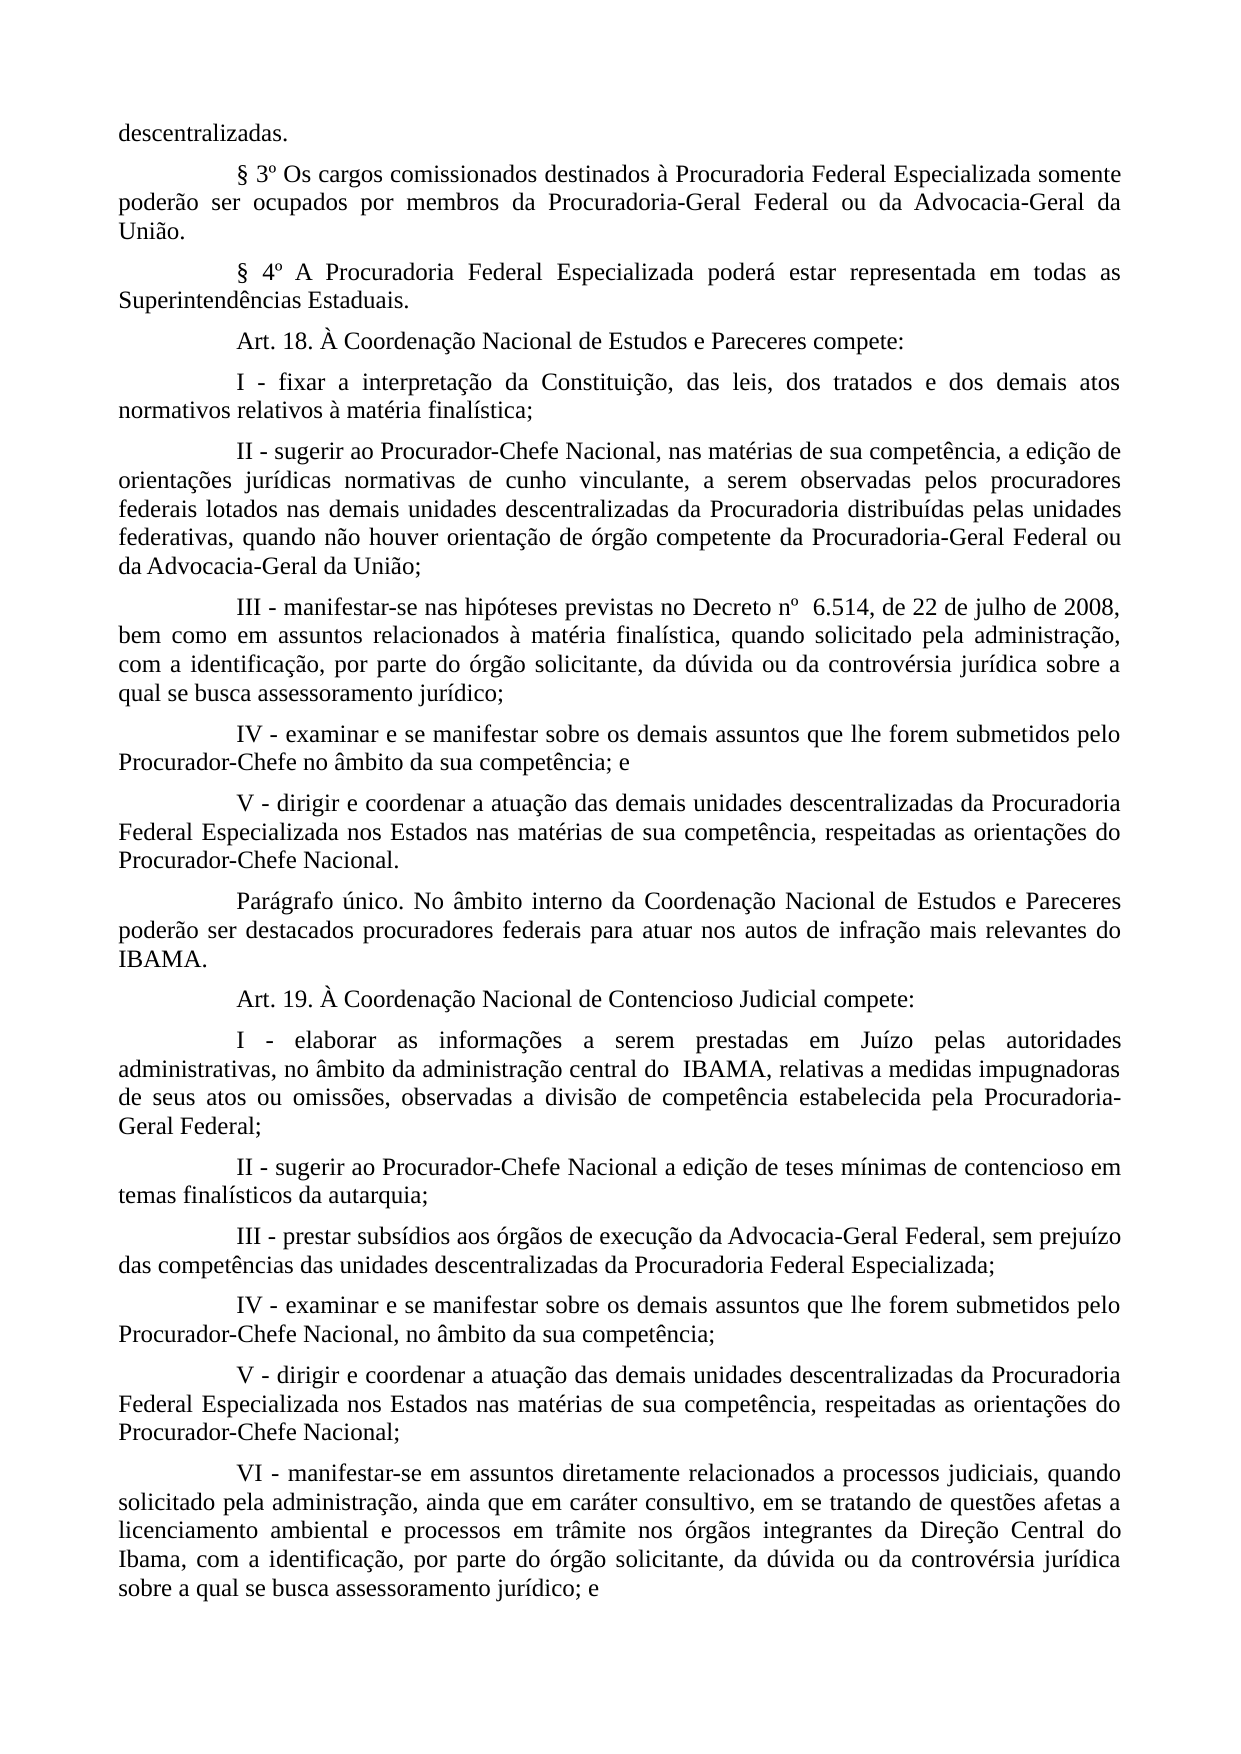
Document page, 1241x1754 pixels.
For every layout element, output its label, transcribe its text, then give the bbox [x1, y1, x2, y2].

text § 3º Os cargos comissionados destinados à Procuradoria Federal Especializada somente poderão ser ocupados por membros da Procuradoria-Geral Federal ou da Advocacia-Geral da União. [118, 159, 1122, 245]
text IV - examinar e se manifestar sobre os demais assuntos que lhe forem submetidos pelo Procurador-Chefe Nacional, no âmbito da sua competência; [118, 1291, 1122, 1348]
text III - manifestar-se nas hipóteses previstas no Decreto nº 6.514, de 22 de julho de 2008, bem como em assuntos relacionados à matéria finalística, quando solicitado pela administração, com a identificação, por parte do órgão solicitante, da dúvida ou da controvérsia jurídica sobre a qual se busca assessoramento jurídico; [118, 592, 1122, 707]
text II - sugerir ao Procurador-Chefe Nacional a edição de teses mínimas de contencioso em temas finalísticos da autarquia; [118, 1152, 1122, 1209]
text Parágrafo único. No âmbito interno da Coordenação Nacional de Estudos e Pareceres poderão ser destacados procuradores federais para atuar nos autos de infração mais relevantes do IBAMA. [118, 886, 1122, 972]
text III - prestar subsídios aos órgãos de execução da Advocacia-Geral Federal, sem prejuízo das competências das unidades descentralizadas da Procuradoria Federal Especializada; [118, 1221, 1122, 1279]
text descentralizadas. [118, 118, 1122, 147]
text I - fixar a interpretação da Constituição, das leis, dos tratados e dos demais atos normativos relativos à matéria finalística; [118, 367, 1122, 424]
text § 4º A Procuradoria Federal Especializada poderá estar representada em todas as Superintendências Estaduais. [118, 257, 1122, 314]
text IV - examinar e se manifestar sobre os demais assuntos que lhe forem submetidos pelo Procurador-Chefe no âmbito da sua competência; e [118, 719, 1122, 776]
text Art. 19. À Coordenação Nacional de Contencioso Judicial compete: [118, 984, 1122, 1013]
text VI - manifestar-se em assuntos diretamente relacionados a processos judiciais, quando solicitado pela administração, ainda que em caráter consultivo, em se tratando de questões afetas a licenciamento ambiental e processos em trâmite nos órgãos integrantes da Direção Central do Ibama, com a identificação, por parte do órgão solicitante, da dúvida ou da controvérsia jurídica sobre a qual se busca assessoramento jurídico; e [118, 1458, 1122, 1602]
text I - elaborar as informações a serem prestadas em Juízo pelas autoridades administrativas, no âmbito da administração central do IBAMA, relativas a medidas impugnadoras de seus atos ou omissões, observadas a divisão de competência estabelecida pela Procuradoria-Geral Federal; [118, 1025, 1122, 1140]
text V - dirigir e coordenar a atuação das demais unidades descentralizadas da Procuradoria Federal Especializada nos Estados nas matérias de sua competência, respeitadas as orientações do Procurador-Chefe Nacional; [118, 1360, 1122, 1446]
text V - dirigir e coordenar a atuação das demais unidades descentralizadas da Procuradoria Federal Especializada nos Estados nas matérias de sua competência, respeitadas as orientações do Procurador-Chefe Nacional. [118, 788, 1122, 874]
text Art. 18. À Coordenação Nacional de Estudos e Pareceres compete: [118, 326, 1122, 355]
text II - sugerir ao Procurador-Chefe Nacional, nas matérias de sua competência, a edição de orientações jurídicas normativas de cunho vinculante, a serem observadas pelos procuradores federais lotados nas demais unidades descentralizadas da Procuradoria distribuídas pelas unidades federativas, quando não houver orientação de órgão competente da Procuradoria-Geral Federal ou da Advocacia-Geral da União; [118, 436, 1122, 580]
